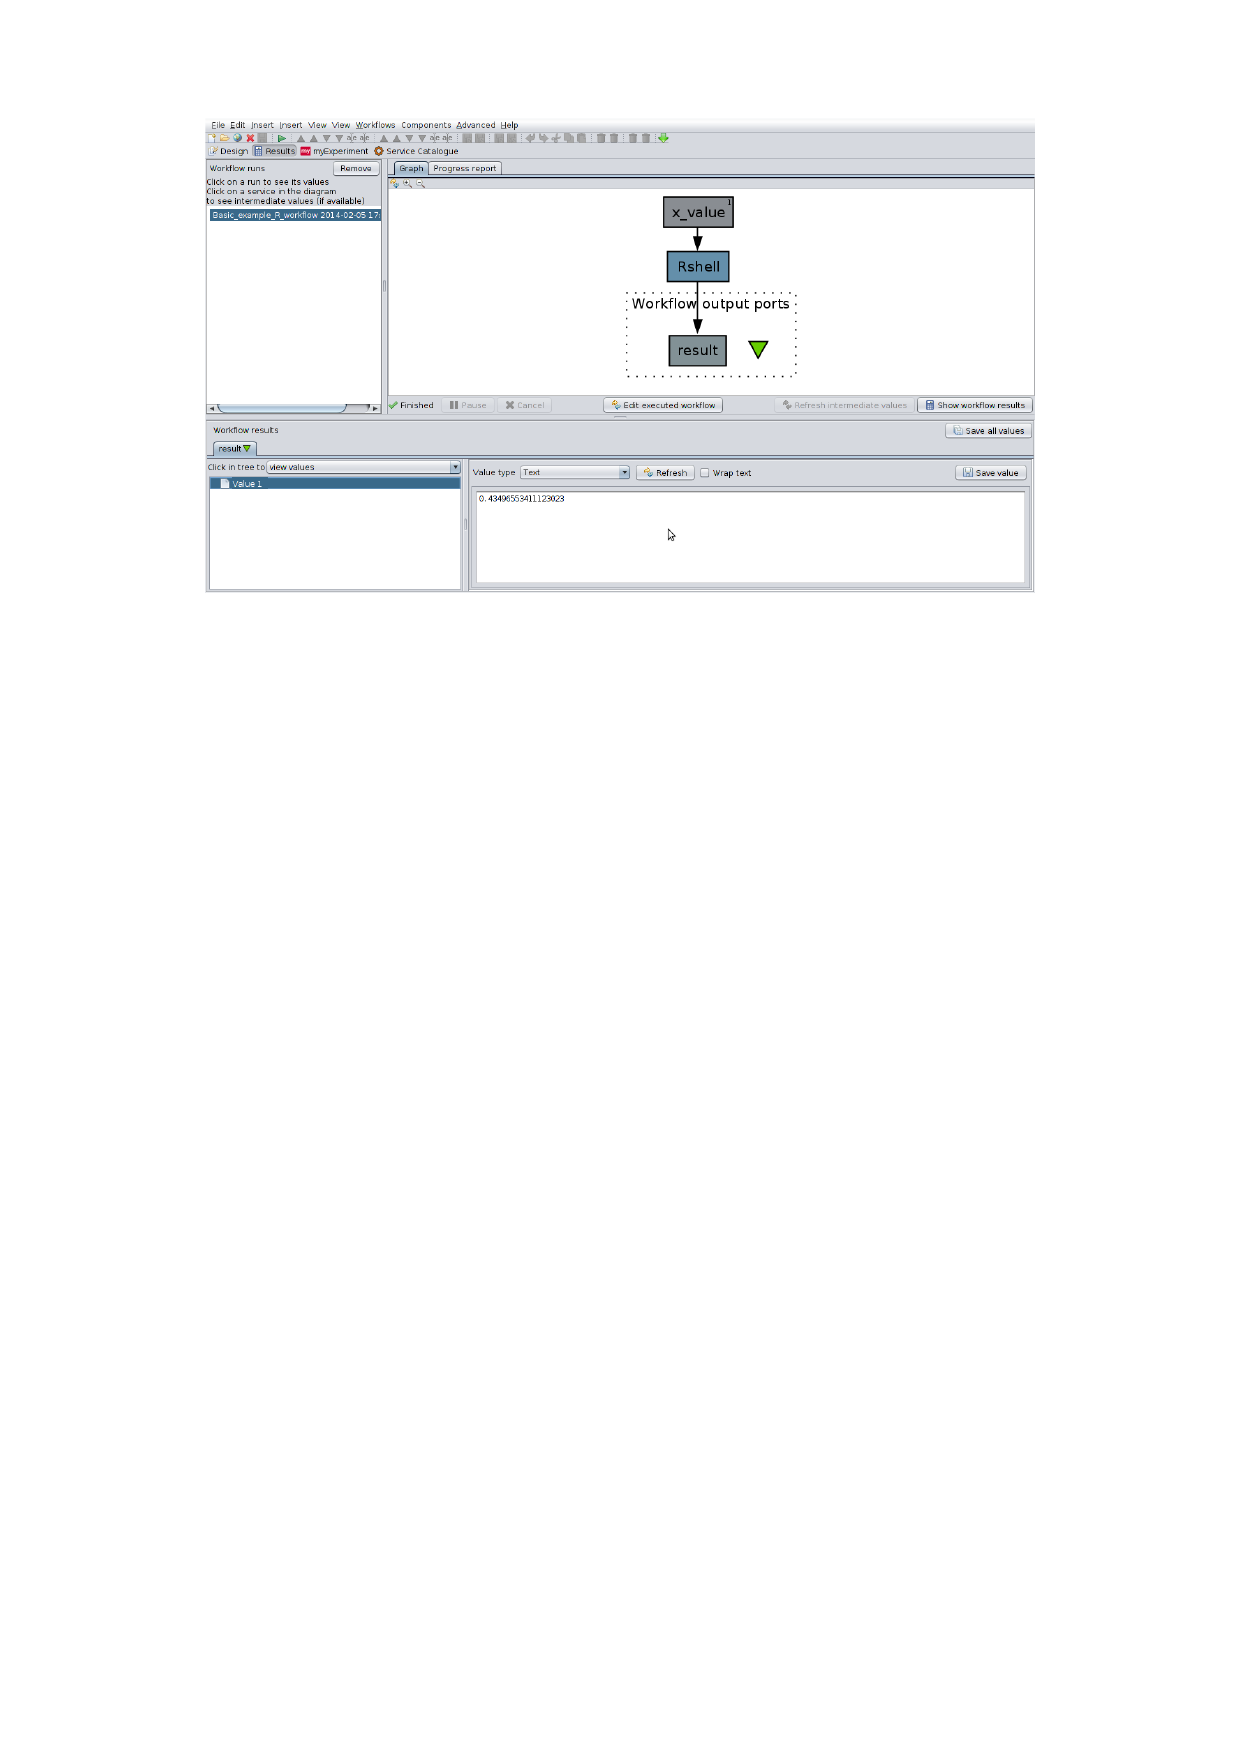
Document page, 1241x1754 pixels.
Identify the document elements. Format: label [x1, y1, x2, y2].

picture [205, 118, 1035, 593]
